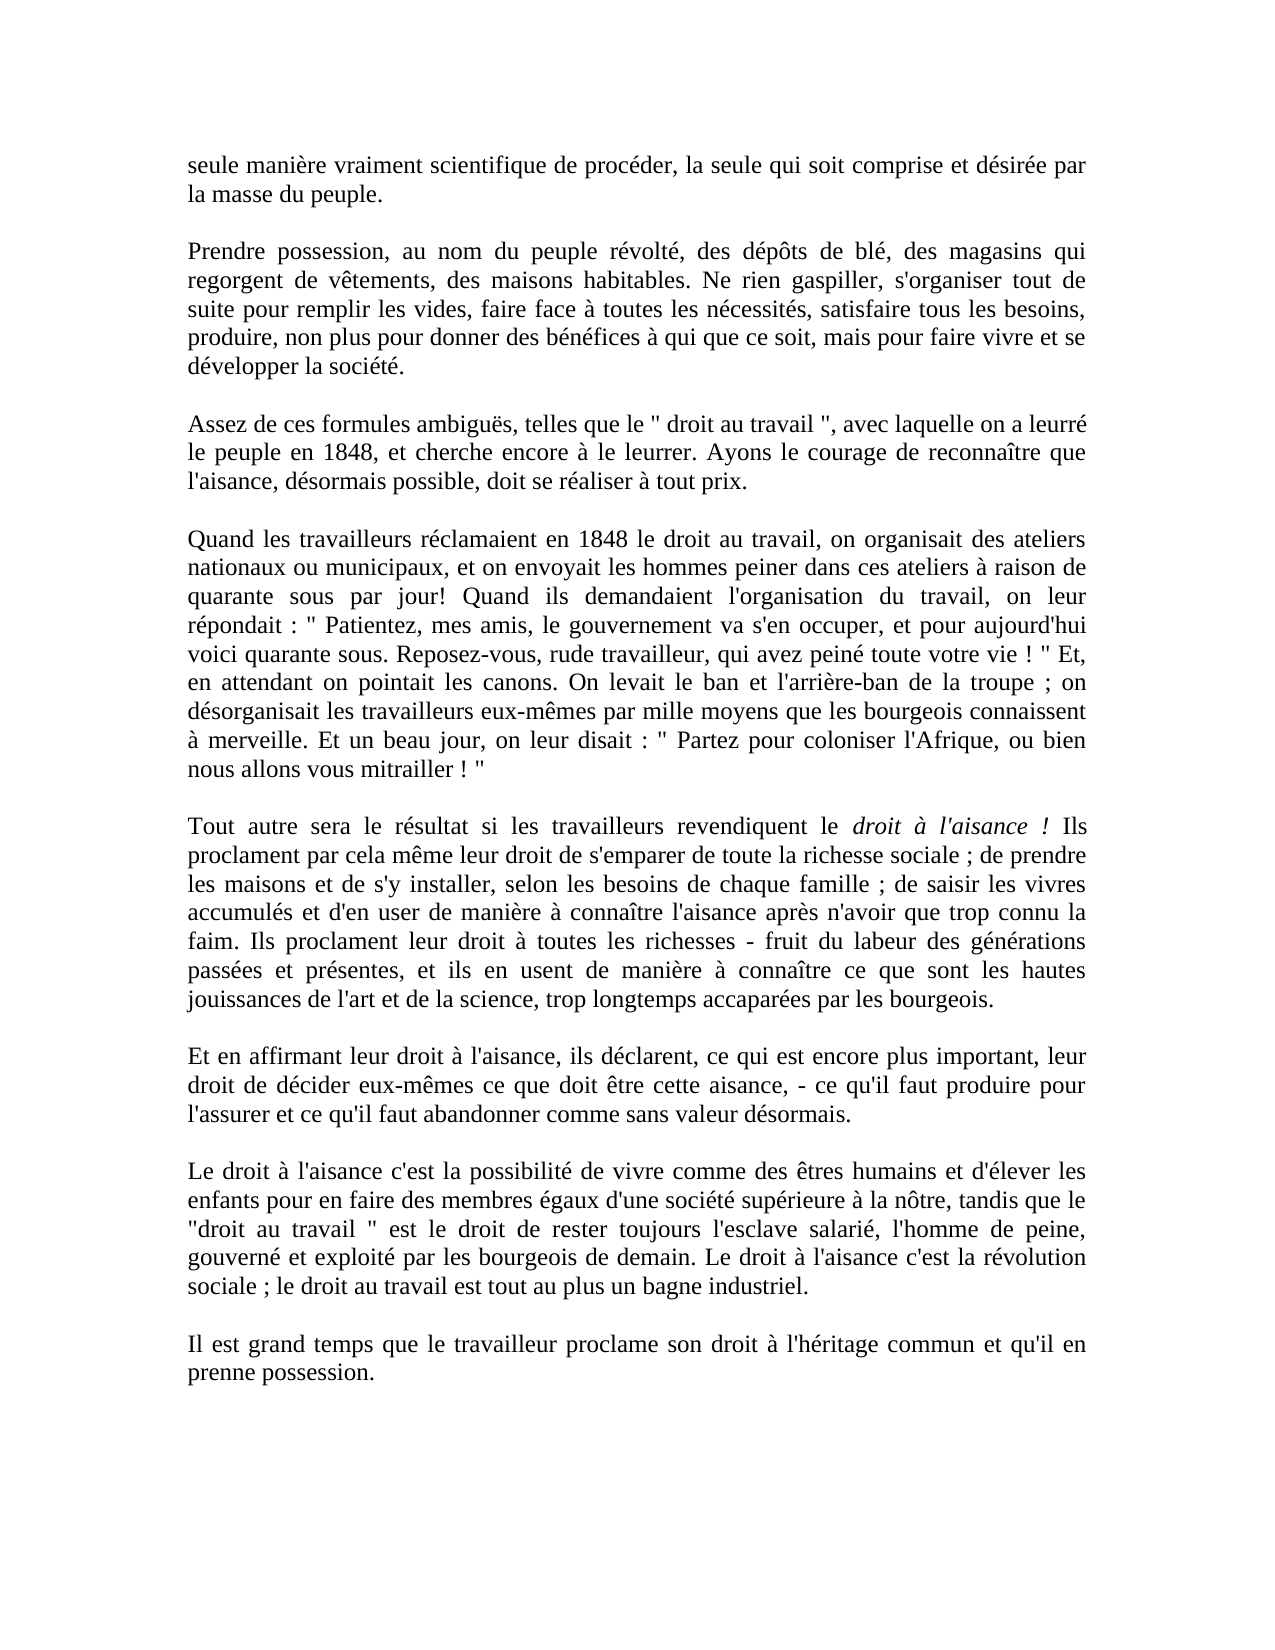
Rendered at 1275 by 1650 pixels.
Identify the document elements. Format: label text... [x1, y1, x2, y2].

text Prendre possession, au nom du peuple révolté, des dépôts de blé, des magasins qui regorgent de vêtements, des maisons habitables. Ne rien gaspiller, s'organiser tout de suite pour remplir les vides, faire face à toutes les nécessités, satisfaire tous les besoins, produire, non plus pour donner des bénéfices à qui que ce soit, mais pour faire vivre et se développer la société. [187, 236, 1087, 380]
text Et en affirmant leur droit à l'aisance, ils déclarent, ce qui est encore plus important, leur droit de décider eux-mêmes ce que doit être cette aisance, - ce qu'il faut produire pour l'assurer et ce qu'il faut abandonner comme sans valeur désormais. [187, 1041, 1087, 1127]
text seule manière vraiment scientifique de procéder, la seule qui soit comprise et désirée par la masse du peuple. [187, 150, 1087, 207]
text Le droit à l'aisance c'est la possibilité de vivre comme des êtres humains et d'élever les enfants pour en faire des membres égaux d'une société supérieure à la nôtre, tandis que le "droit au travail " est le droit de rester toujours l'esclave salarié, l'homme de peine, gouverné et exploité par les bourgeois de demain. Le droit à l'aisance c'est la révolution sociale ; le droit au travail est tout au plus un bagne industriel. [187, 1156, 1087, 1300]
text Assez de ces formules ambiguës, telles que le " droit au travail ", avec laquelle on a leurré le peuple en 1848, et cherche encore à le leurrer. Ayons le courage de reconnaître que l'aisance, désormais possible, doit se réaliser à tout prix. [187, 409, 1087, 495]
text Il est grand temps que le travailleur proclame son droit à l'héritage commun et qu'il en prenne possession. [187, 1329, 1087, 1386]
text Quand les travailleurs réclamaient en 1848 le droit au travail, on organisait des ateliers nationaux ou municipaux, et on envoyait les hommes peiner dans ces ateliers à raison de quarante sous par jour! Quand ils demandaient l'organisation du travail, on leur répondait : " Patientez, mes amis, le gouvernement va s'en occuper, et pour aujourd'hui voici quarante sous. Reposez-vous, rude travailleur, qui avez peiné toute votre vie ! " Et, en attendant on pointait les canons. On levait le ban et l'arrière-ban de la troupe ; on désorganisait les travailleurs eux-mêmes par mille moyens que les bourgeois connaissent à merveille. Et un beau jour, on leur disait : " Partez pour coloniser l'Afrique, ou bien nous allons vous mitrailler ! " [187, 524, 1087, 782]
text Tout autre sera le résultat si les travailleurs revendiquent le droit à l'aisance ! Ils proclament par cela même leur droit de s'emparer de toute la richesse sociale ; de prendre les maisons et de s'y installer, selon les besoins de chaque famille ; de saisir les vivres accumulés et d'en user de manière à connaître l'aisance après n'avoir que trop connu la faim. Ils proclament leur droit à toutes les richesses - fruit du labeur des générations passées et présentes, et ils en usent de manière à connaître ce que sont les hautes jouissances de l'art et de la science, trop longtemps accaparées par les bourgeois. [187, 811, 1087, 1012]
